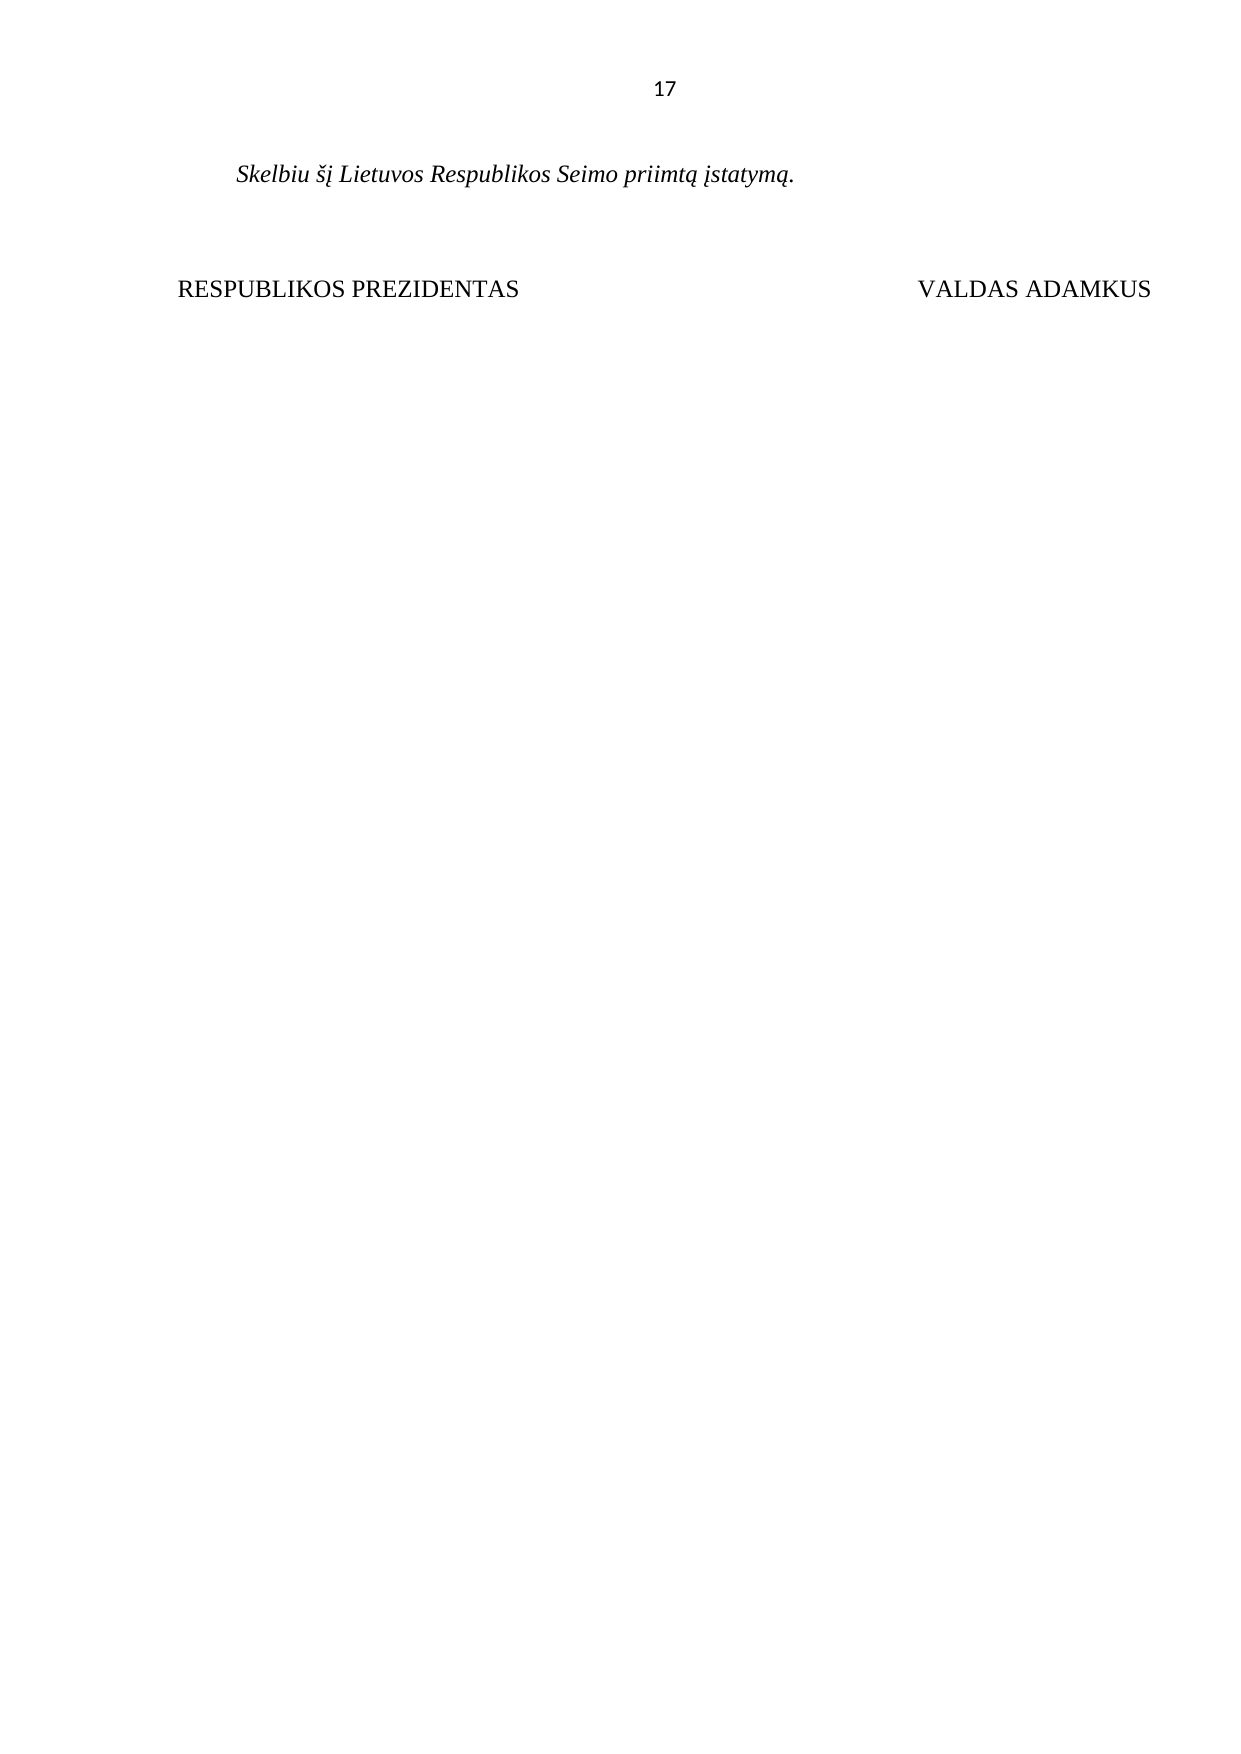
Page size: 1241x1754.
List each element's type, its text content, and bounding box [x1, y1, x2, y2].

text Skelbiu šį Lietuvos Respublikos Seimo priimtą įstatymą. [177, 159, 1152, 187]
text RESPUBLIKOS PREZIDENTAS VALDAS ADAMKUS [177, 274, 1152, 302]
